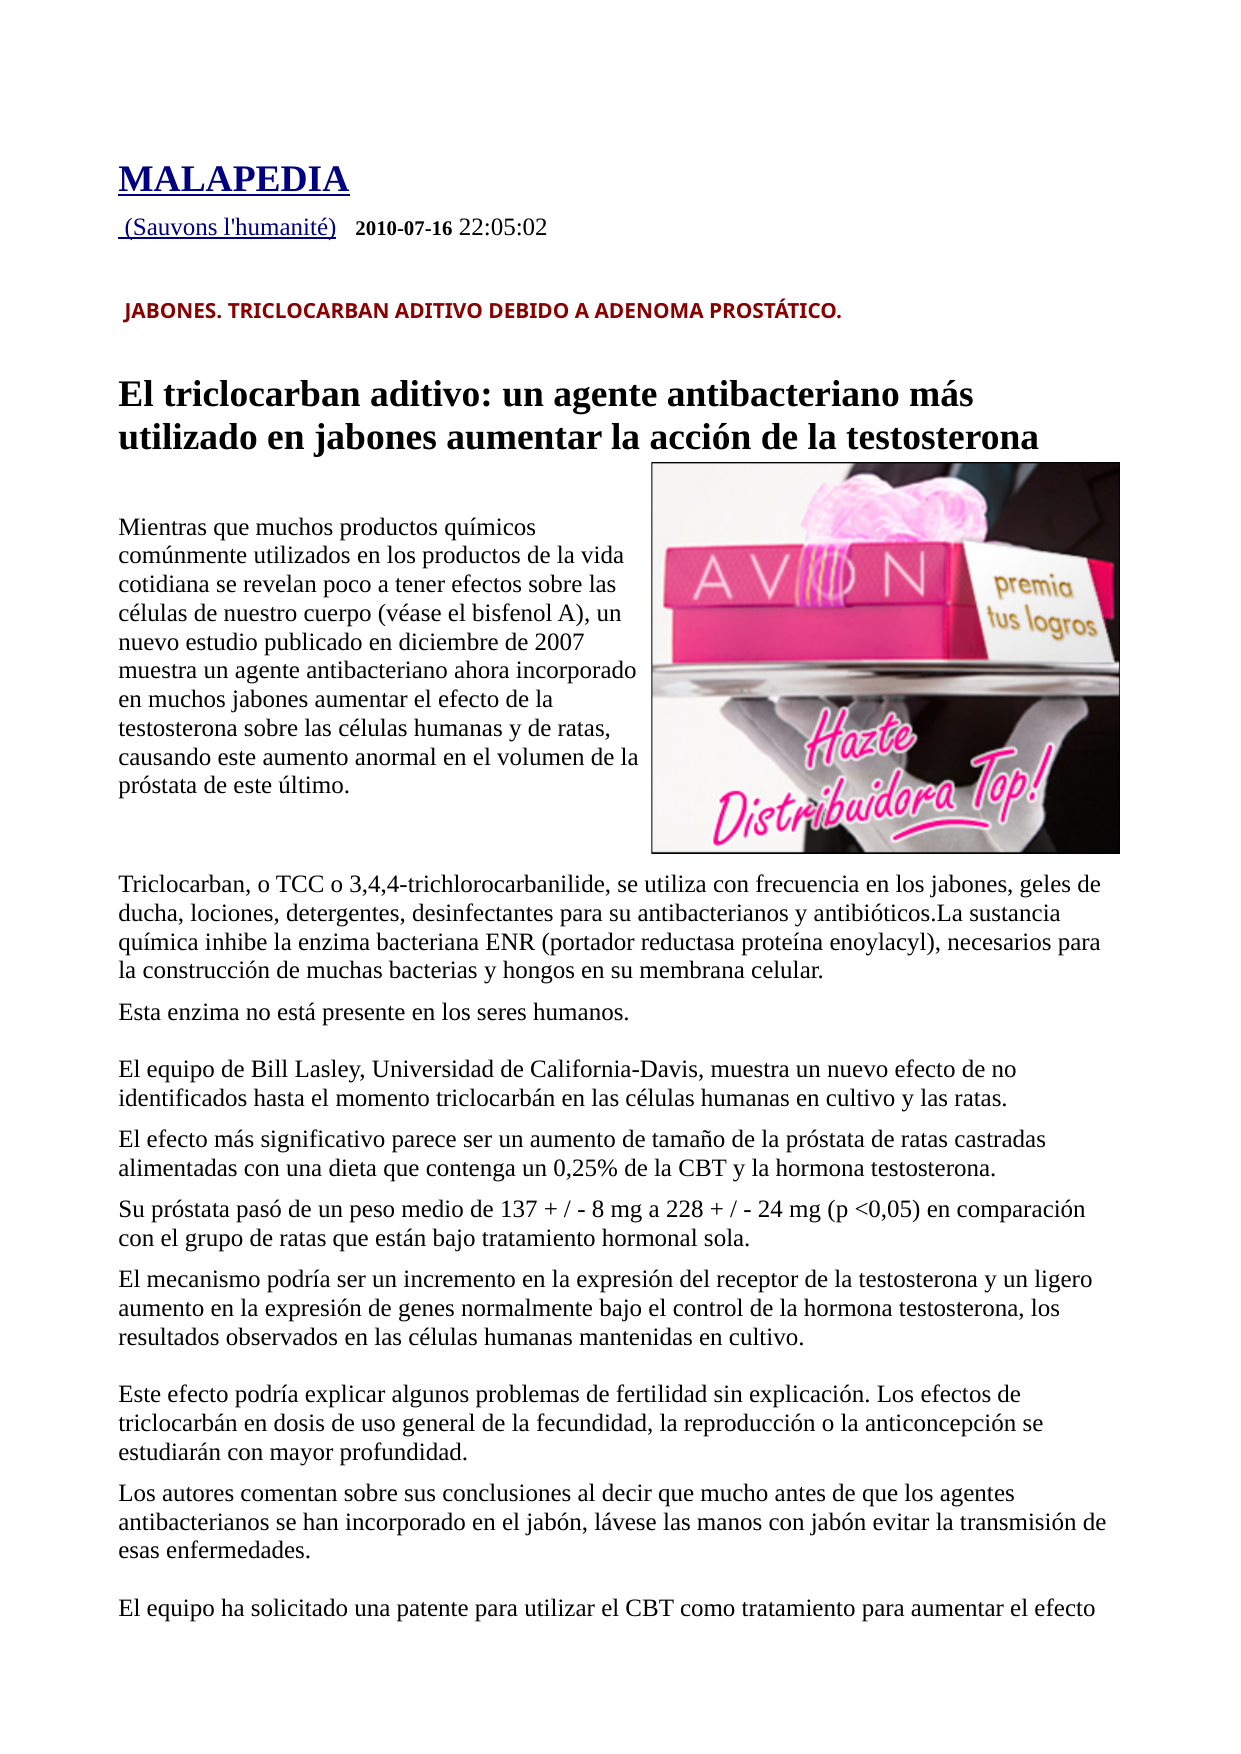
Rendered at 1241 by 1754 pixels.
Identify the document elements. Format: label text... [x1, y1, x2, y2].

table_header [215, 118, 259, 157]
text Mientras que muchos productos químicos comúnmente utilizados en los productos de la vida cotidiana se revelan poco a tener efectos sobre las células de nuestro cuerpo (véase el bisfenol A), un nuevo estudio publicado en diciembre de 2007 muestra un agente antibacteriano ahora incorporado en muchos jabones aumentar el efecto de la testosterona sobre las células humanas y de ratas, causando este aumento anormal en el volumen de la próstata de este último. [118, 512, 651, 828]
text JABONES. TRICLOCARBAN ADITIVO DEBIDO A ADENOMA PROSTÁTICO. [118, 295, 1122, 324]
table_header [161, 118, 172, 157]
text Los autores comentan sobre sus conclusiones al decir que mucho antes de que los agentes antibacterianos se han incorporado en el jabón, lávese las manos con jabón evitar la transmisión de esas enfermedades. El equipo ha solicitado una patente para utilizar el CBT como tratamiento para aumentar el efecto [118, 1478, 1122, 1622]
text El mecanismo podría ser un incremento en la expresión del receptor de la testosterona y un ligero aumento en la expresión de genes normalmente bajo el control de la hormona testosterona, los resultados observados en las células humanas mantenidas en cultivo. Este efecto podría explicar algunos problemas de fertilidad sin explicación. Los efectos de triclocarbán en dosis de uso general de la fecundidad, la reproducción o la anticoncepción se estudiarán con mayor profundidad. [118, 1264, 1122, 1465]
text El efecto más significativo parece ser un aumento de tamaño de la próstata de ratas castradas alimentadas con una dieta que contenga un 0,25% de la CBT y la hormona testosterona. [118, 1124, 1122, 1182]
table_header [345, 118, 388, 157]
table_header [172, 118, 215, 157]
table_header [1087, 118, 1122, 133]
table_header [443, 118, 453, 157]
table_header [1019, 135, 1054, 145]
table_header [1019, 118, 1054, 133]
table_header [1087, 135, 1120, 145]
text Su próstata pasó de un peso medio de 137 + / - 8 mg a 228 + / - 24 mg (p <0,05) en comparación con el grupo de ratas que están bajo tratamiento hormonal sola. [118, 1194, 1122, 1252]
text Esta enzima no está presente en los seres humanos. El equipo de Bill Lasley, Universidad de California-Davis, muestra un nuevo efecto de no identificados hasta el momento triclocarbán en las células humanas en cultivo y las ratas. [118, 997, 1122, 1112]
table_header [388, 118, 432, 157]
table_header [1019, 147, 1054, 157]
table_header [1055, 120, 1085, 155]
subtitle El triclocarban aditivo: un agente antibacteriano más utilizado en jabones aumentar la acción de la testosterona [118, 372, 1122, 458]
table_header [302, 118, 345, 157]
table_header [987, 120, 1019, 155]
table_header [259, 118, 302, 157]
text MALAPEDIA [118, 157, 1122, 200]
table_header [118, 118, 161, 157]
table_header [453, 118, 987, 157]
text (Sauvons l'humanité) 2010-07-16 22:05:02 [118, 212, 1122, 241]
picture [651, 462, 1120, 854]
table_header [1087, 147, 1122, 157]
text Triclocarban, o TCC o 3,4,4-trichlorocarbanilide, se utiliza con frecuencia en los jabones, geles de ducha, lociones, detergentes, desinfectantes para su antibacterianos y antibióticos.La sustancia química inhibe la enzima bacteriana ENR (portador reductasa proteína enoylacyl), necesarios para la construcción de muchas bacterias y hongos en su membrana celular. [118, 840, 1122, 984]
table_header [432, 118, 442, 157]
